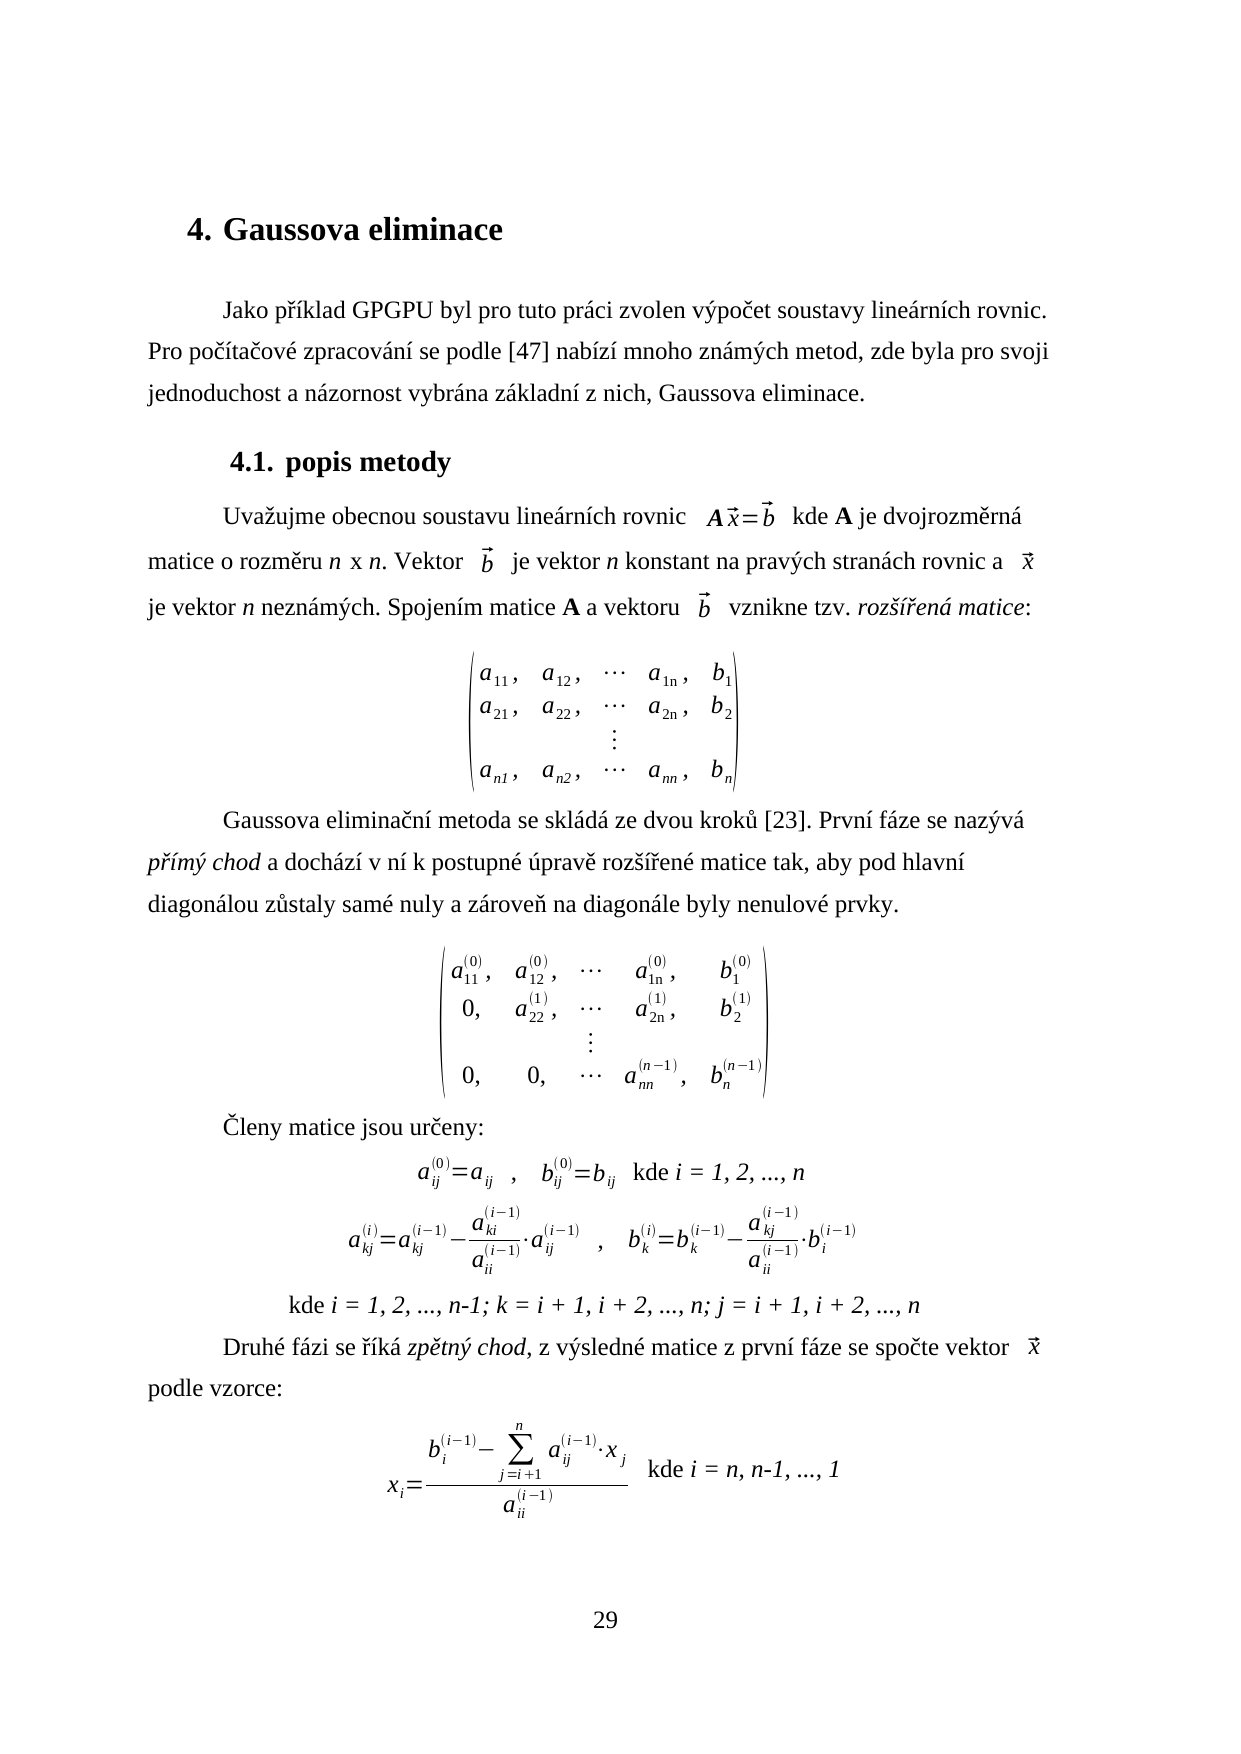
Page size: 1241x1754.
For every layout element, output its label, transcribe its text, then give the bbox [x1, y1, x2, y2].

text , [148, 1204, 1063, 1277]
text Jako příklad GPGPU byl pro tuto práci zvolen výpočet soustavy lineárních rovnic. Pro počítačové zpracování se podle [47] nabízí mnoho známých metod, zde byla pro svoji jednoduchost a názornost vybrána základní z nich, Gaussova eliminace. [148, 296, 1063, 407]
text Členy matice jsou určeny: [148, 931, 1063, 1141]
text Uvažujme obecnou soustavu lineárních rovnickde A je dvojrozměrná matice o rozměru n x n. Vektorje vektor n konstant na pravých stranách rovnic aje vektor n neznámých. Spojením matice A a vektoruvznikne tzv. rozšířená matice: [148, 500, 1063, 623]
text , kde i = 1, 2, ..., n [148, 1155, 1063, 1190]
subtitle popis metody [223, 446, 1063, 478]
text Gaussova eliminační metoda se skládá ze dvou kroků [23]. První fáze se nazývá přímý chod a dochází v ní k postupné úpravě rozšířené matice tak, aby pod hlavní diagonálou zůstaly samé nuly a zároveň na diagonále byly nenulové prvky. [148, 636, 1063, 917]
text kde i = 1, 2, ..., n-1; k = i + 1, i + 2, ..., n; j = i + 1, i + 2, ..., n [148, 1291, 1063, 1319]
text kde i = n, n-1, ..., 1 [148, 1416, 1063, 1522]
text Druhé fázi se říká zpětný chod, z výsledné matice z první fáze se spočte vektorpodle vzorce: [148, 1333, 1063, 1402]
subtitle Gaussova eliminace [178, 211, 1063, 248]
